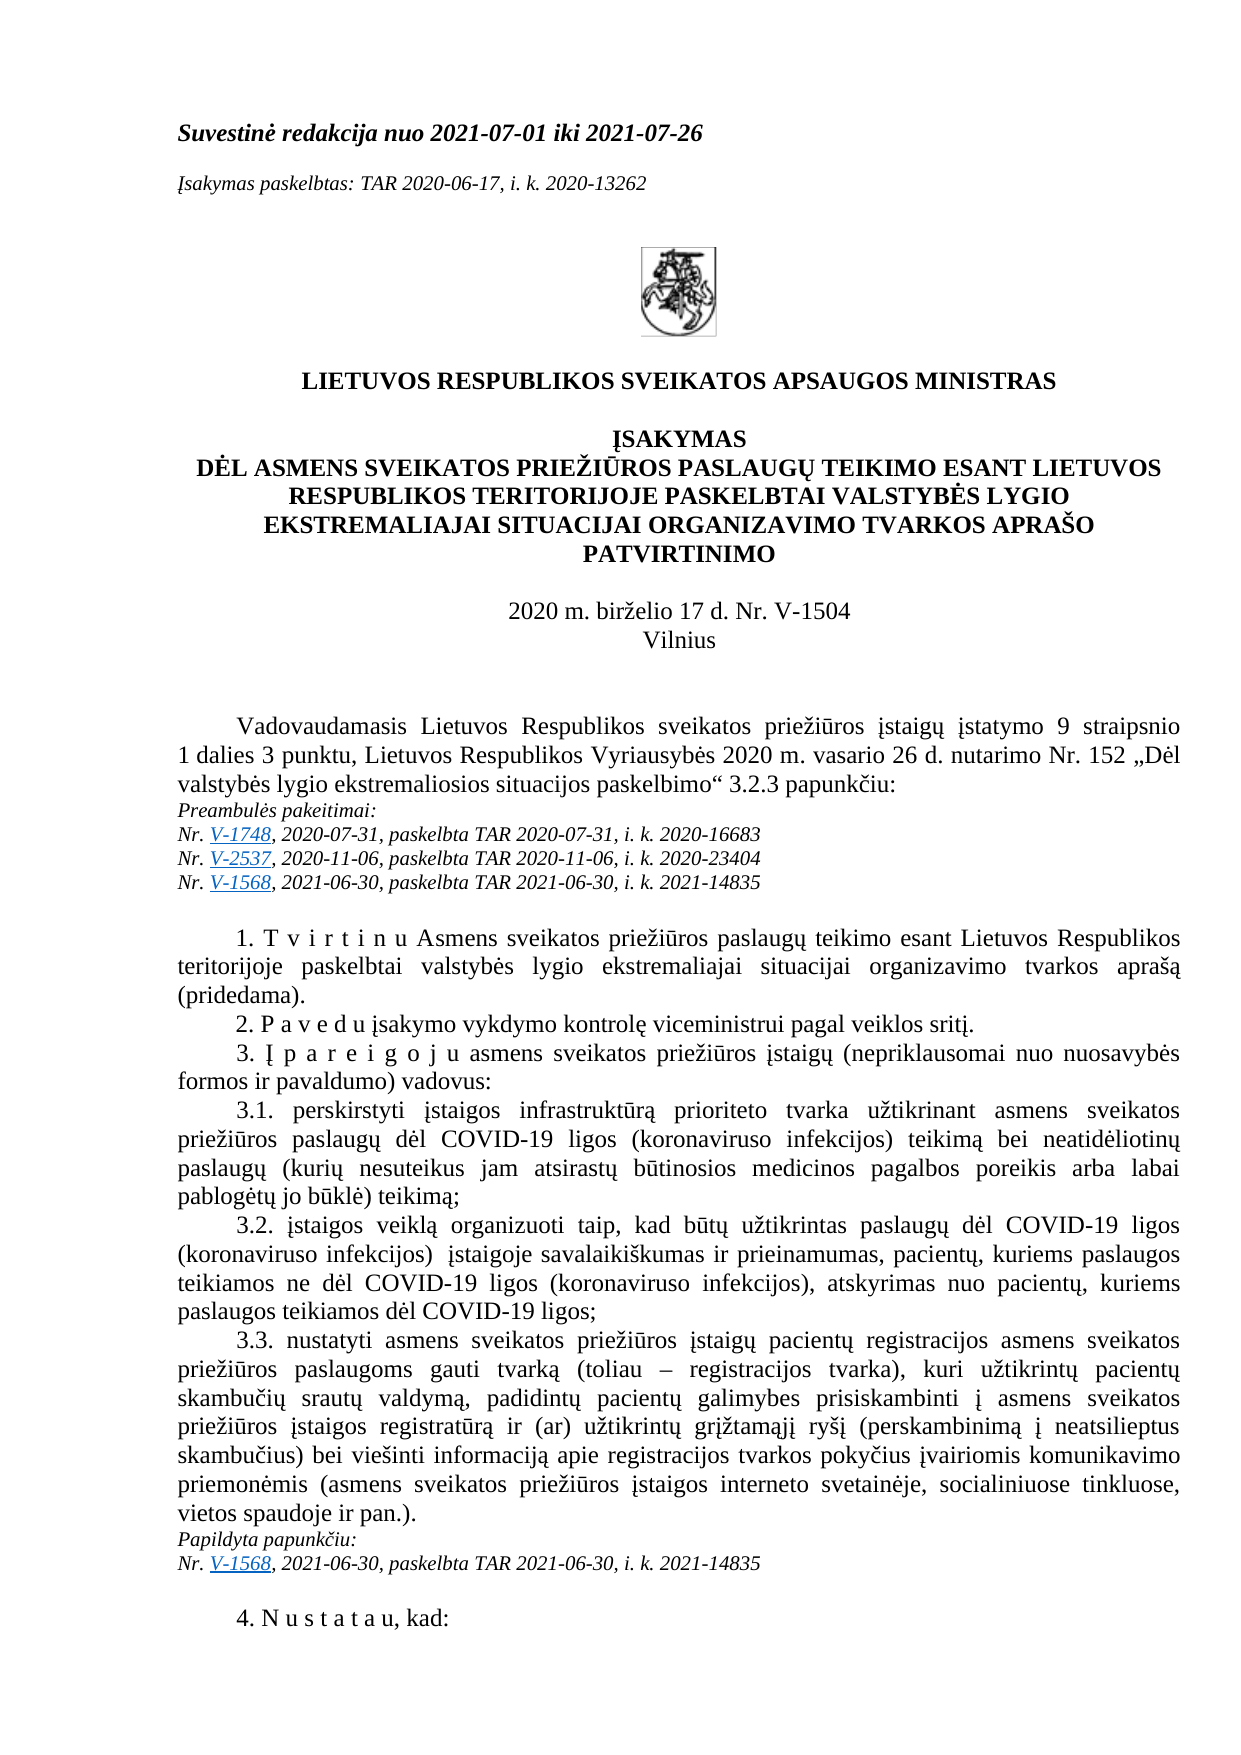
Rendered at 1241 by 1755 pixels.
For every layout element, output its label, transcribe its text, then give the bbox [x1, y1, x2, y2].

text Nr. V-1568, 2021-06-30, paskelbta TAR 2021-06-30, i. k. 2021-14835 [177, 1551, 1181, 1574]
text Nr. V-1568, 2021-06-30, paskelbta TAR 2021-06-30, i. k. 2021-14835 [177, 870, 1181, 894]
text 3.2. įstaigos veiklą organizuoti taip, kad būtų užtikrintas paslaugų dėl COVID-19 ligos (koronaviruso infekcijos) įstaigoje savalaikiškumas ir prieinamumas, pacientų, kuriems paslaugos teikiamos ne dėl COVID-19 ligos (koronaviruso infekcijos), atskyrimas nuo pacientų, kuriems paslaugos teikiamos dėl COVID-19 ligos; [177, 1210, 1181, 1325]
text 3.3. nustatyti asmens sveikatos priežiūros įstaigų pacientų registracijos asmens sveikatos priežiūros paslaugoms gauti tvarką (toliau – registracijos tvarka), kuri užtikrintų pacientų skambučių srautų valdymą, padidintų pacientų galimybes prisiskambinti į asmens sveikatos priežiūros įstaigos registratūrą ir (ar) užtikrintų grįžtamąjį ryšį (perskambinimą į neatsilieptus skambučius) bei viešinti informaciją apie registracijos tvarkos pokyčius įvairiomis komunikavimo priemonėmis (asmens sveikatos priežiūros įstaigos interneto svetainėje, socialiniuose tinkluose, vietos spaudoje ir pan.). [177, 1325, 1181, 1526]
text Nr. V-2537, 2020-11-06, paskelbta TAR 2020-11-06, i. k. 2020-23404 [177, 846, 1181, 870]
text Suvestinė redakcija nuo 2021-07-01 iki 2021-07-26 [177, 118, 1181, 147]
text Vadovaudamasis Lietuvos Respublikos sveikatos priežiūros įstaigų įstatymo 9 straipsnio 1 dalies 3 punktu, Lietuvos Respublikos Vyriausybės 2020 m. vasario 26 d. nutarimo Nr. 152 „Dėl valstybės lygio ekstremaliosios situacijos paskelbimo“ 3.2.3 papunkčiu: [177, 711, 1181, 798]
text 4. N u s t a t a u, kad: [177, 1603, 1181, 1632]
text Papildyta papunkčiu: [177, 1526, 1181, 1551]
text 2. P a v e d u įsakymo vykdymo kontrolę viceministrui pagal veiklos sritį. [177, 1009, 1226, 1038]
text ĮSAKYMAS [177, 424, 1181, 453]
text Įsakymas paskelbtas: TAR 2020-06-17, i. k. 2020-13262 [177, 171, 1181, 195]
text Preambulės pakeitimai: [177, 798, 1181, 822]
text Vilnius [177, 625, 1181, 654]
text DĖL ASMENS SVEIKATOS PRIEŽIŪROS PASLAUGŲ TEIKIMO ESANT LIETUVOS RESPUBLIKOS TERITORIJOJE PASKELBTAI VALSTYBĖS LYGIO EKSTREMALIAJAI SITUACIJAI ORGANIZAVIMO TVARKOS APRAŠO PATVIRTINIMO [177, 453, 1181, 568]
text LIETUVOS RESPUBLIKOS SVEIKATOS APSAUGOS MINISTRAS [177, 366, 1181, 395]
text Nr. V-1748, 2020-07-31, paskelbta TAR 2020-07-31, i. k. 2020-16683 [177, 822, 1181, 846]
text 3.1. perskirstyti įstaigos infrastruktūrą prioriteto tvarka užtikrinant asmens sveikatos priežiūros paslaugų dėl COVID-19 ligos (koronaviruso infekcijos) teikimą bei neatidėliotinų paslaugų (kurių nesuteikus jam atsirastų būtinosios medicinos pagalbos poreikis arba labai pablogėtų jo būklė) teikimą; [177, 1095, 1181, 1210]
text 2020 m. birželio 17 d. Nr. V-1504 [177, 596, 1181, 625]
text 3. Į p a r e i g o j u asmens sveikatos priežiūros įstaigų (nepriklausomai nuo nuosavybės formos ir pavaldumo) vadovus: [177, 1038, 1181, 1095]
text 1. T v i r t i n u Asmens sveikatos priežiūros paslaugų teikimo esant Lietuvos Respublikos teritorijoje paskelbtai valstybės lygio ekstremaliajai situacijai organizavimo tvarkos aprašą (pridedama). [177, 923, 1181, 1009]
